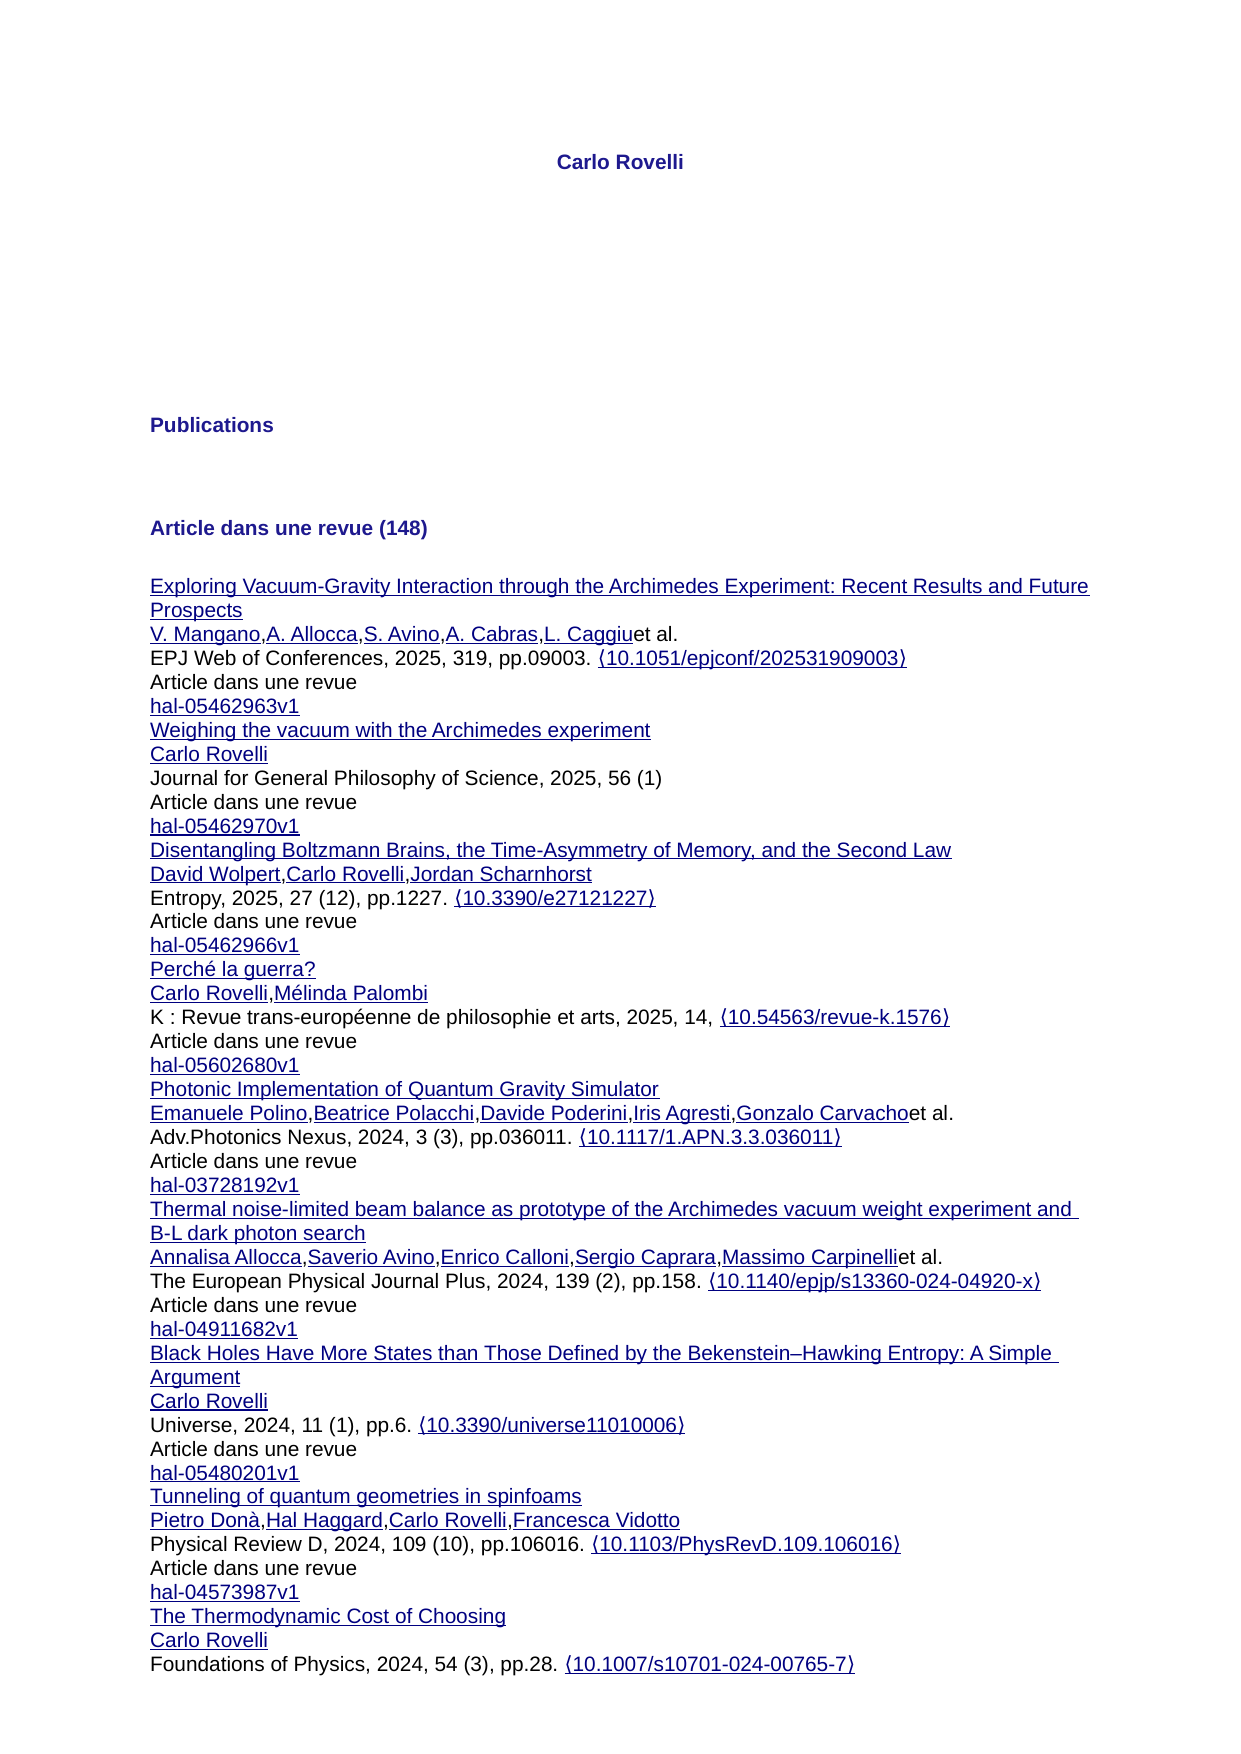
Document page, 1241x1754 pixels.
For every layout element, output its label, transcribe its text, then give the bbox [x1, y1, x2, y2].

table_header Prospects V. Mangano,A. Allocca,S. Avino,A. Cabras,L. Caggiuet al. EPJ Web of Conferences, 2025, 319, pp.09003. ⟨10.1051/epjconf/202531909003⟩ Article dans une revue hal-05462963v1 [150, 596, 1090, 718]
table_cell Black Holes Have More States than Those Defined by the Bekenstein–Hawking Entropy: A Simple Argument Carlo Rovelli Universe, 2024, 11 (1), pp.6. ⟨10.3390/universe11010006⟩ Article dans une revue hal-05480201v1 [150, 1341, 1090, 1484]
table_cell Perché la guerra? Carlo Rovelli,Mélinda Palombi K : Revue trans-européenne de philosophie et arts, 2025, 14, ⟨10.54563/revue-k.1576⟩ Article dans une revue hal-05602680v1 [150, 957, 1090, 1077]
subtitle Publications [150, 412, 1090, 436]
table_cell Tunneling of quantum geometries in spinfoams Pietro Donà,Hal Haggard,Carlo Rovelli,Francesca Vidotto Physical Review D, 2024, 109 (10), pp.106016. ⟨10.1103/PhysRevD.109.106016⟩ Article dans une revue hal-04573987v1 [150, 1484, 1090, 1604]
table_cell Photonic Implementation of Quantum Gravity Simulator Emanuele Polino,Beatrice Polacchi,Davide Poderini,Iris Agresti,Gonzalo Carvachoet al. Adv.Photonics Nexus, 2024, 3 (3), pp.036011. ⟨10.1117/1.APN.3.3.036011⟩ Article dans une revue hal-03728192v1 [150, 1077, 1090, 1197]
table_cell Thermal noise-limited beam balance as prototype of the Archimedes vacuum weight experiment and B-L dark photon search Annalisa Allocca,Saverio Avino,Enrico Calloni,Sergio Caprara,Massimo Carpinelliet al. The European Physical Journal Plus, 2024, 139 (2), pp.158. ⟨10.1140/epjp/s13360-024-04920-x⟩ Article dans une revue hal-04911682v1 [150, 1197, 1090, 1341]
table_cell The Thermodynamic Cost of Choosing Carlo Rovelli Foundations of Physics, 2024, 54 (3), pp.28. ⟨10.1007/s10701-024-00765-7⟩ [150, 1604, 1090, 1676]
subtitle Carlo Rovelli [150, 150, 1090, 174]
table_cell Weighing the vacuum with the Archimedes experiment Carlo Rovelli Journal for General Philosophy of Science, 2025, 56 (1) Article dans une revue hal-05462970v1 [150, 718, 1090, 837]
subtitle Article dans une revue (148) [150, 516, 1090, 539]
table_header Exploring Vacuum-Gravity Interaction through the Archimedes Experiment: Recent Results and Future [150, 574, 1090, 595]
table_cell Disentangling Boltzmann Brains, the Time-Asymmetry of Memory, and the Second Law David Wolpert,Carlo Rovelli,Jordan Scharnhorst Entropy, 2025, 27 (12), pp.1227. ⟨10.3390/e27121227⟩ Article dans une revue hal-05462966v1 [150, 838, 1090, 957]
